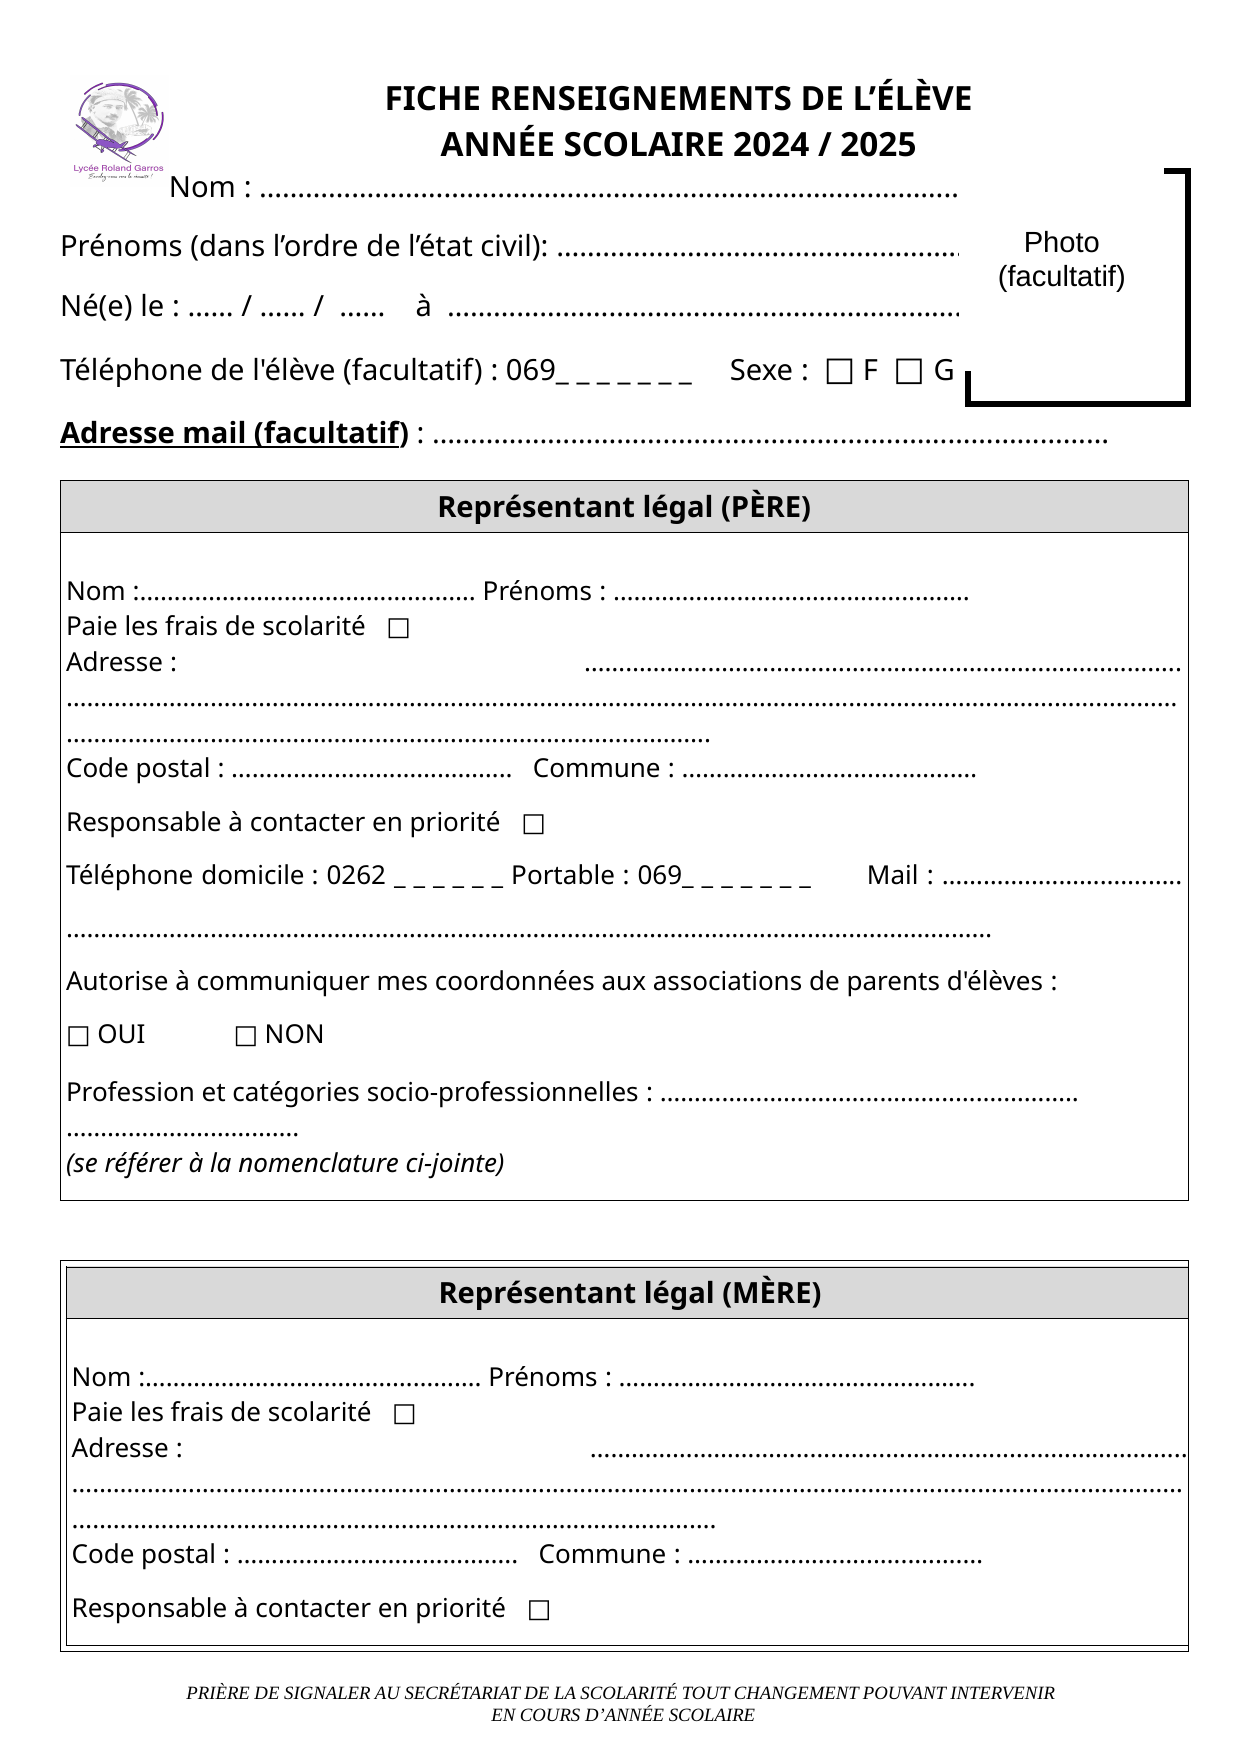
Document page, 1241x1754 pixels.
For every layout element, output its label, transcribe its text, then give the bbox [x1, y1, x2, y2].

table_header Représentant légal (PÈRE) [61, 481, 1188, 532]
text Photo [959, 226, 1164, 259]
table_cell Nom :…………………………………………. Prénoms : ……………………………………………. Paie les frais de scolarité □ Adresse : …………………………..………..…….………..……………………..…………………………………………………………………………………………………………………………………………………………………………………………………………………………………. Code postal : ………………………………….. Commune : …….………………...…..…….… Responsable à contacter en priorité □ [67, 1319, 1188, 1645]
table_header Représentant légal (MÈRE) [67, 1268, 1188, 1318]
text (facultatif) [959, 259, 1164, 293]
text FICHE RENSEIGNEMENTS DE L’ÉLÈVE [169, 75, 1188, 120]
text Téléphone de l'élève (facultatif) : 069_ _ _ _ _ _ _ Sexe : □ F □ G [60, 344, 965, 390]
text ANNÉE SCOLAIRE 2024 / 2025 [169, 120, 1188, 166]
text Né(e) le : …… / …… / …… à ………………………………………………………………………. [60, 285, 959, 324]
text Nom : …………………………..………..…….……………………………………………. [60, 166, 1188, 226]
text Prénoms (dans l’ordre de l’état civil): …………….…..………………………………………. [60, 225, 959, 265]
table_cell Nom :…………………………………………. Prénoms : ……………………………………………. Paie les frais de scolarité □ Adresse : …………………………..………..…….………..……………………..…………………………………………………………………………………………………………………………………………………………………………………………………………………………………. Code postal : ………………………………….. Commune : …….………………...…..…….… Responsable à contacter en priorité □ Téléphone domicile : 0262 _ _ _ _ _ _ Portable : 069_ _ _ _ _ _ _ Mail : …………..…………….…..……………………………………………………………………………………………………………………… Autorise à communiquer mes coordonnées aux associations de parents d'élèves : □ OUI □ NON Profession et catégories socio-professionnelles : …………………………..………..…….………..……………………………. (se référer à la nomenclature ci-jointe) [61, 533, 1188, 1200]
table_header [61, 1261, 1188, 1651]
text Adresse mail (facultatif) : …………………………..………..…….………..……………………… [60, 412, 1188, 452]
text Nom : …………………………..………..…….……………………………………………. [959, 293, 1164, 371]
